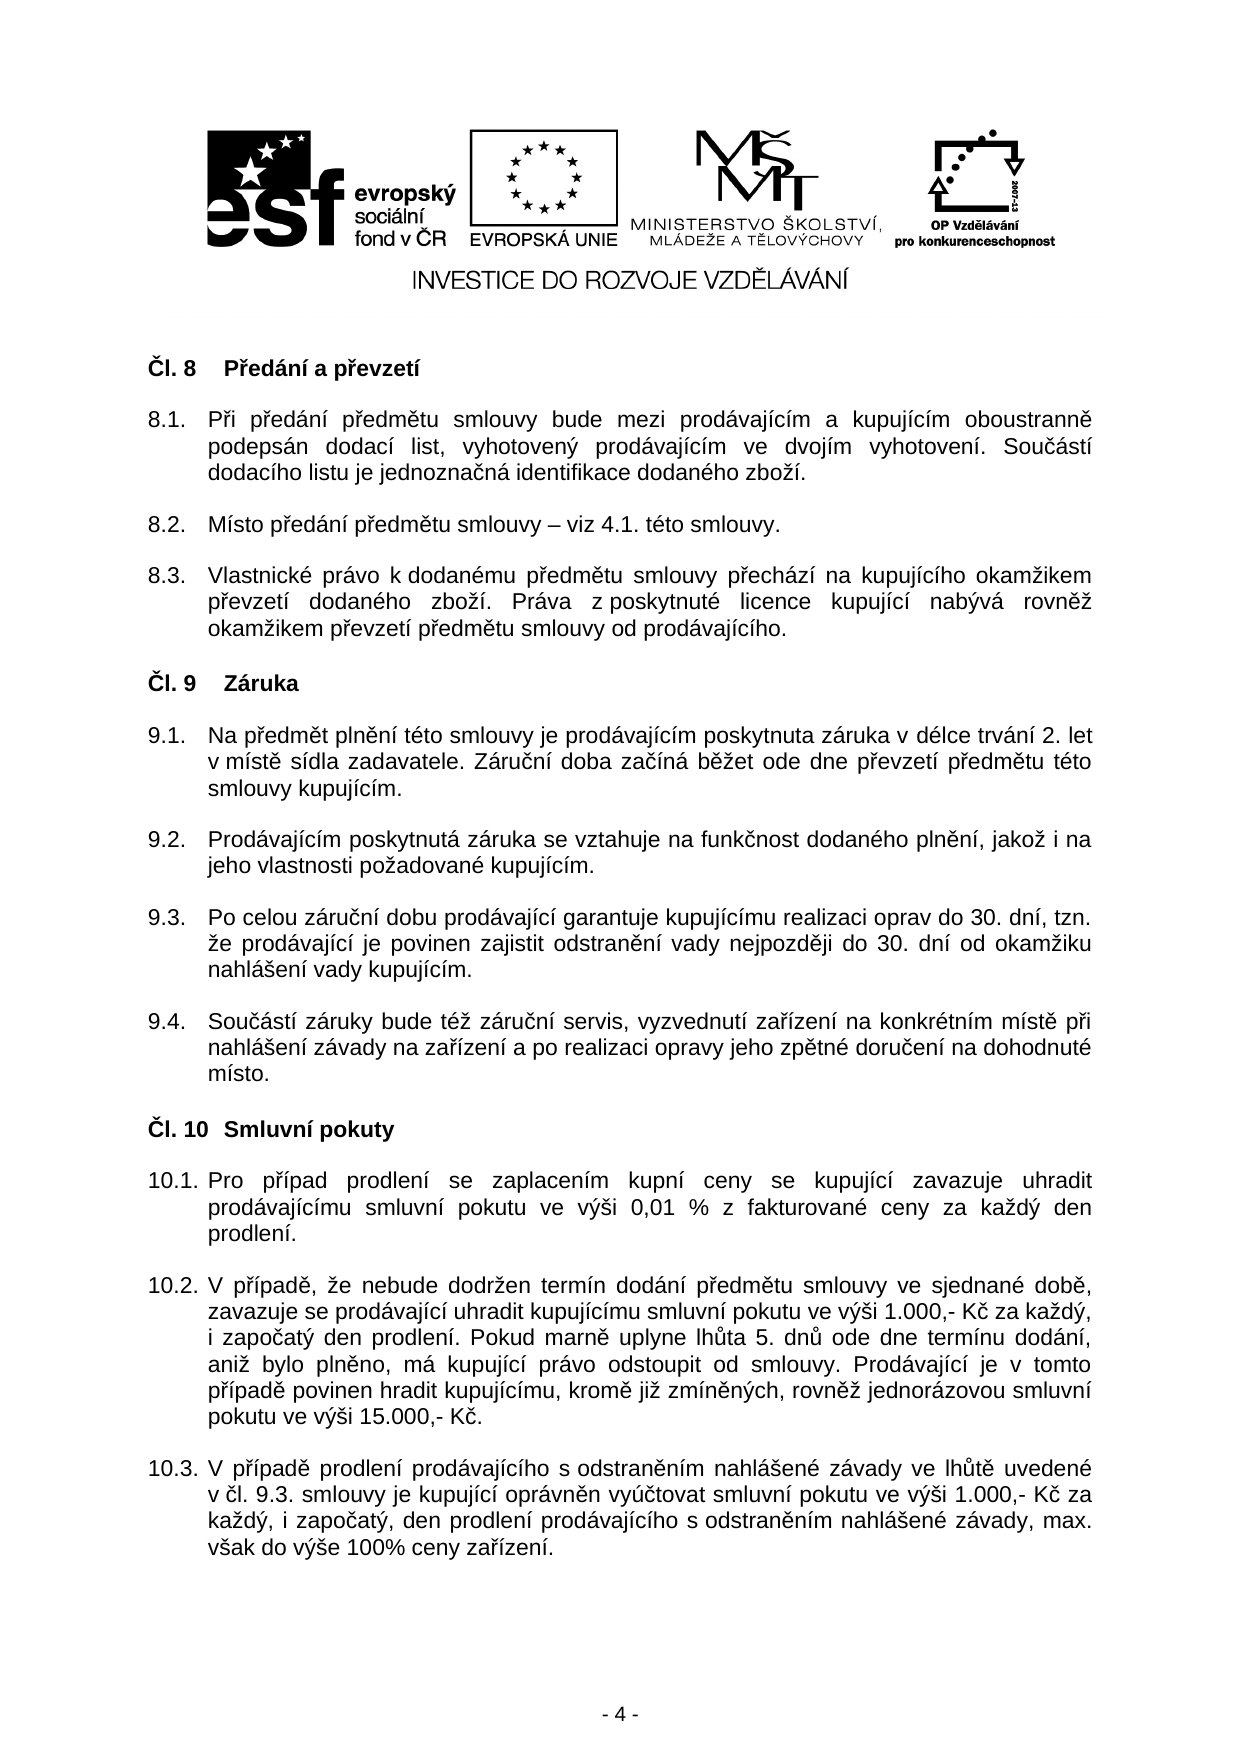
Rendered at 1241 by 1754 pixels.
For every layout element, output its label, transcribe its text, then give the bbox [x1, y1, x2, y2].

subtitle Po celou záruční dobu prodávající garantuje kupujícímu realizaci oprav do 30. dní, tzn. že prodávající je povinen zajistit odstranění vady nejpozději do 30. dní od okamžiku nahlášení vady kupujícím. [148, 903, 1092, 983]
subtitle Místo předání předmětu smlouvy – viz 4.1. této smlouvy. [148, 511, 1092, 537]
subtitle Předání a převzetí [148, 355, 1092, 381]
subtitle Smluvní pokuty [148, 1116, 1092, 1142]
subtitle Vlastnické právo k dodanému předmětu smlouvy přechází na kupujícího okamžikem převzetí dodaného zboží. Práva z poskytnuté licence kupující nabývá rovněž okamžikem převzetí předmětu smlouvy od prodávajícího. [148, 562, 1092, 641]
subtitle Na předmět plnění této smlouvy je prodávajícím poskytnuta záruka v délce trvání 2. let v místě sídla zadavatele. Záruční doba začíná běžet ode dne převzetí předmětu této smlouvy kupujícím. [148, 722, 1092, 801]
subtitle Při předání předmětu smlouvy bude mezi prodávajícím a kupujícím oboustranně podepsán dodací list, vyhotovený prodávajícím ve dvojím vyhotovení. Součástí dodacího listu je jednoznačná identifikace dodaného zboží. [148, 406, 1092, 486]
subtitle Prodávajícím poskytnutá záruka se vztahuje na funkčnost dodaného plnění, jakož i na jeho vlastnosti požadované kupujícím. [148, 826, 1092, 878]
subtitle V případě, že nebude dodržen termín dodání předmětu smlouvy ve sjednané době, zavazuje se prodávající uhradit kupujícímu smluvní pokutu ve výši 1.000,- Kč za každý, i započatý den prodlení. Pokud marně uplyne lhůta 5. dnů ode dne termínu dodání, aniž bylo plněno, má kupující právo odstoupit od smlouvy. Prodávající je v tomto případě povinen hradit kupujícímu, kromě již zmíněných, rovněž jednorázovou smluvní pokutu ve výši 15.000,- Kč. [148, 1272, 1092, 1430]
subtitle Záruka [148, 670, 1092, 697]
picture [162, 93, 1113, 318]
subtitle V případě prodlení prodávajícího s odstraněním nahlášené závady ve lhůtě uvedené v čl. 9.3. smlouvy je kupující oprávněn vyúčtovat smluvní pokutu ve výši 1.000,- Kč za každý, i započatý, den prodlení prodávajícího s odstraněním nahlášené závady, max. však do výše 100% ceny zařízení. [148, 1455, 1092, 1560]
subtitle Pro případ prodlení se zaplacením kupní ceny se kupující zavazuje uhradit prodávajícímu smluvní pokutu ve výši 0,01 % z fakturované ceny za každý den prodlení. [148, 1167, 1092, 1247]
subtitle Součástí záruky bude též záruční servis, vyzvednutí zařízení na konkrétním místě při nahlášení závady na zařízení a po realizaci opravy jeho zpětné doručení na dohodnuté místo. [148, 1008, 1092, 1087]
